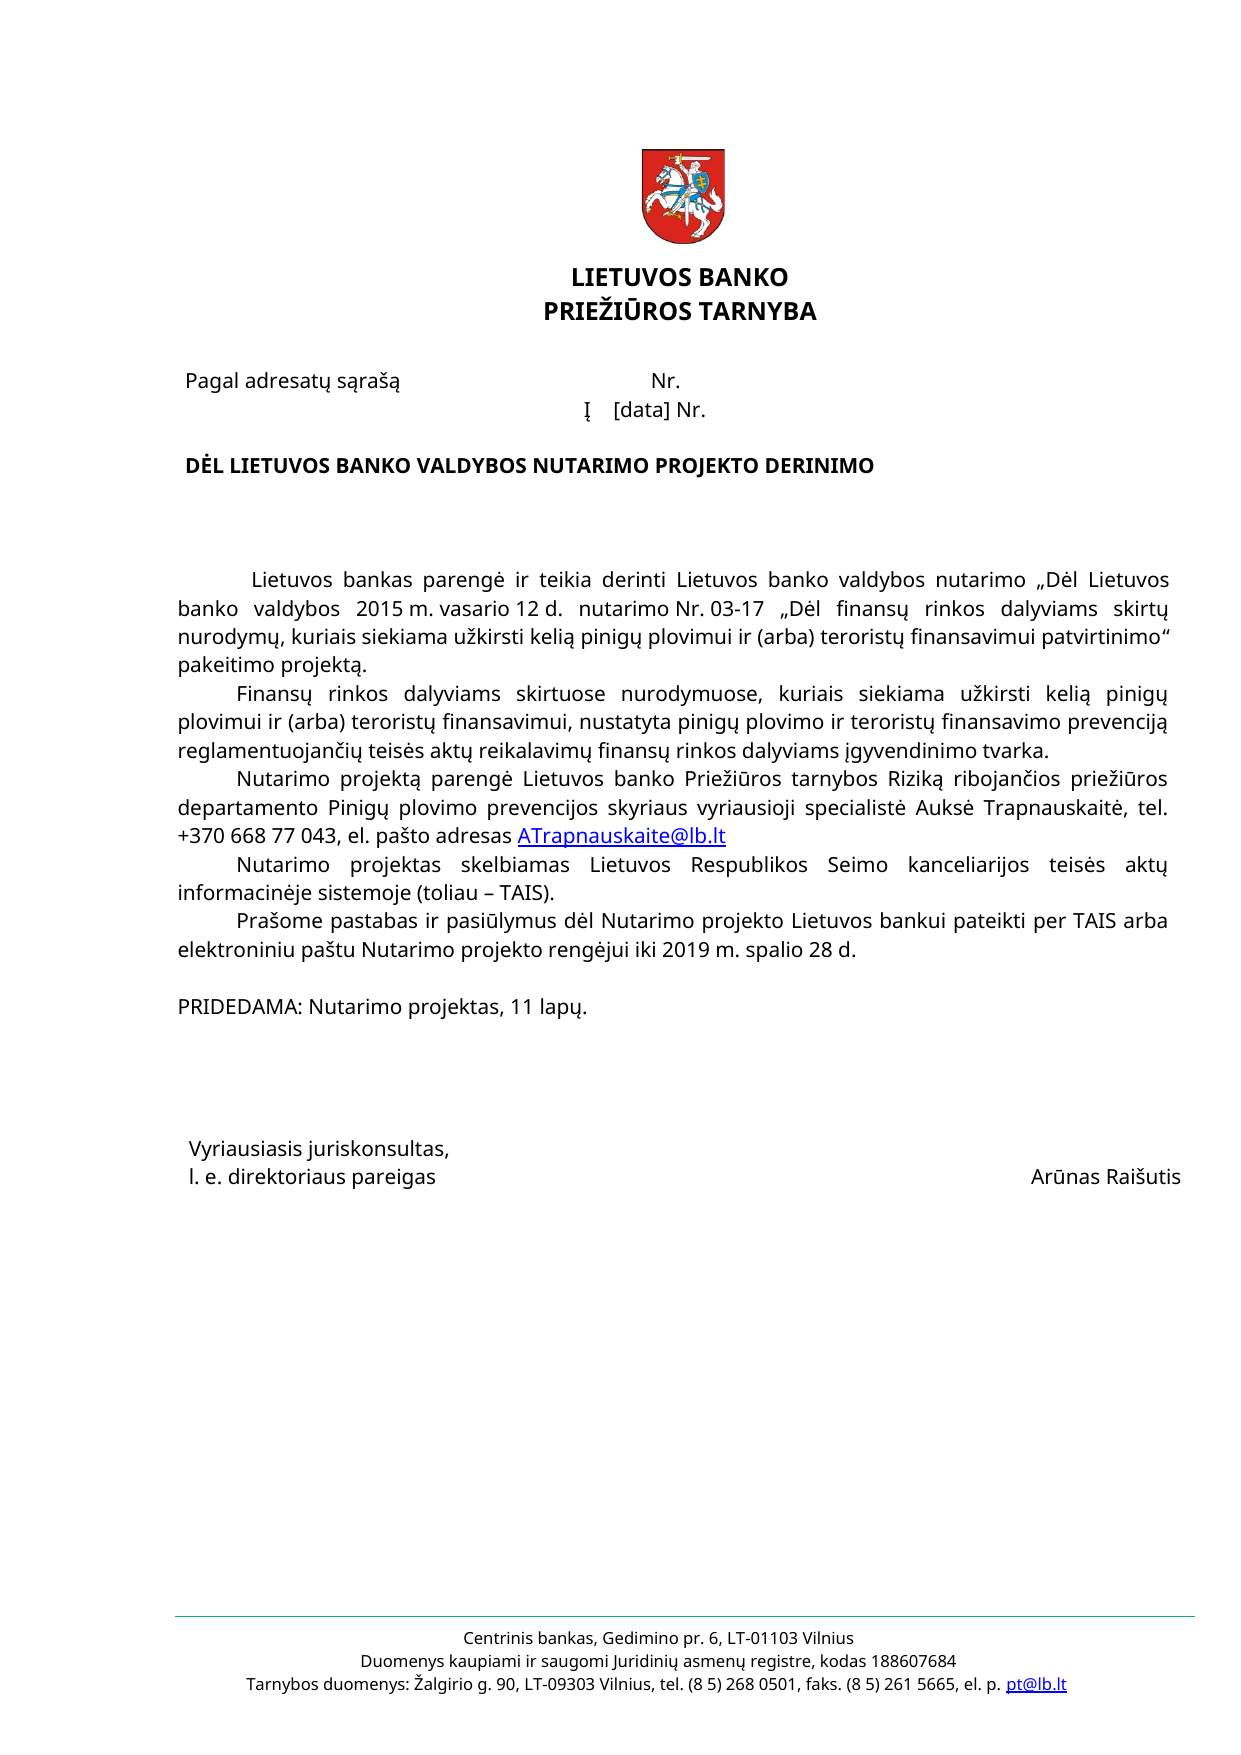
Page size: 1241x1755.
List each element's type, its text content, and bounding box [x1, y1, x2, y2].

text Nutarimo projektas skelbiamas Lietuvos Respublikos Seimo kanceliarijos teisės aktų informacinėje sistemoje (toliau – TAIS). [177, 850, 1169, 907]
text Finansų rinkos dalyviams skirtuose nurodymuose, kuriais siekiama užkirsti kelią pinigų plovimui ir (arba) teroristų finansavimui, nustatyta pinigų plovimo ir teroristų finansavimo prevenciją reglamentuojančių teisės aktų reikalavimų finansų rinkos dalyviams įgyvendinimo tvarka. [177, 679, 1169, 764]
table_header [174, 150, 1193, 259]
table_header Vyriausiasis juriskonsultas, l. e. direktoriaus pareigas [177, 1134, 720, 1191]
text Lietuvos bankas parengė ir teikia derinti Lietuvos banko valdybos nutarimo „Dėl Lietuvos banko valdybos 2015 m. vasario 12 d. nutarimo Nr. 03-17 „Dėl finansų rinkos dalyviams skirtų nurodymų, kuriais siekiama užkirsti kelią pinigų plovimui ir (arba) teroristų finansavimui patvirtinimo“ pakeitimo projektą. [177, 565, 1169, 679]
table_cell DĖL LIETUVOS BANKO VALDYBOS NUTARIMO PROJEKTO DERINIMO [174, 452, 1193, 480]
table_cell LIETUVOS BANKO PRIEŽIŪROS TARNYBA [174, 260, 1193, 338]
text Prašome pastabas ir pasiūlymus dėl Nutarimo projekto Lietuvos bankui pateikti per TAIS arba elektroniniu paštu Nutarimo projekto rengėjui iki 2019 m. spalio 28 d. [177, 907, 1169, 963]
text PRIDEDAMA: Nutarimo projektas, 11 lapų. [177, 992, 1169, 1020]
table_cell Pagal adresatų sąrašą [174, 366, 572, 423]
table_cell Nr. [data] Nr. [602, 366, 1193, 423]
table_cell [174, 423, 1193, 452]
text Nutarimo projektą parengė Lietuvos banko Priežiūros tarnybos Riziką ribojančios priežiūros departamento Pinigų plovimo prevencijos skyriaus vyriausioji specialistė Auksė Trapnauskaitė, tel. +370 668 77 043, el. pašto adresas ATrapnauskaite@lb.lt [177, 764, 1169, 850]
table_header Arūnas Raišutis [720, 1134, 1192, 1191]
table_cell [174, 338, 1193, 366]
table_cell Į [573, 366, 602, 423]
